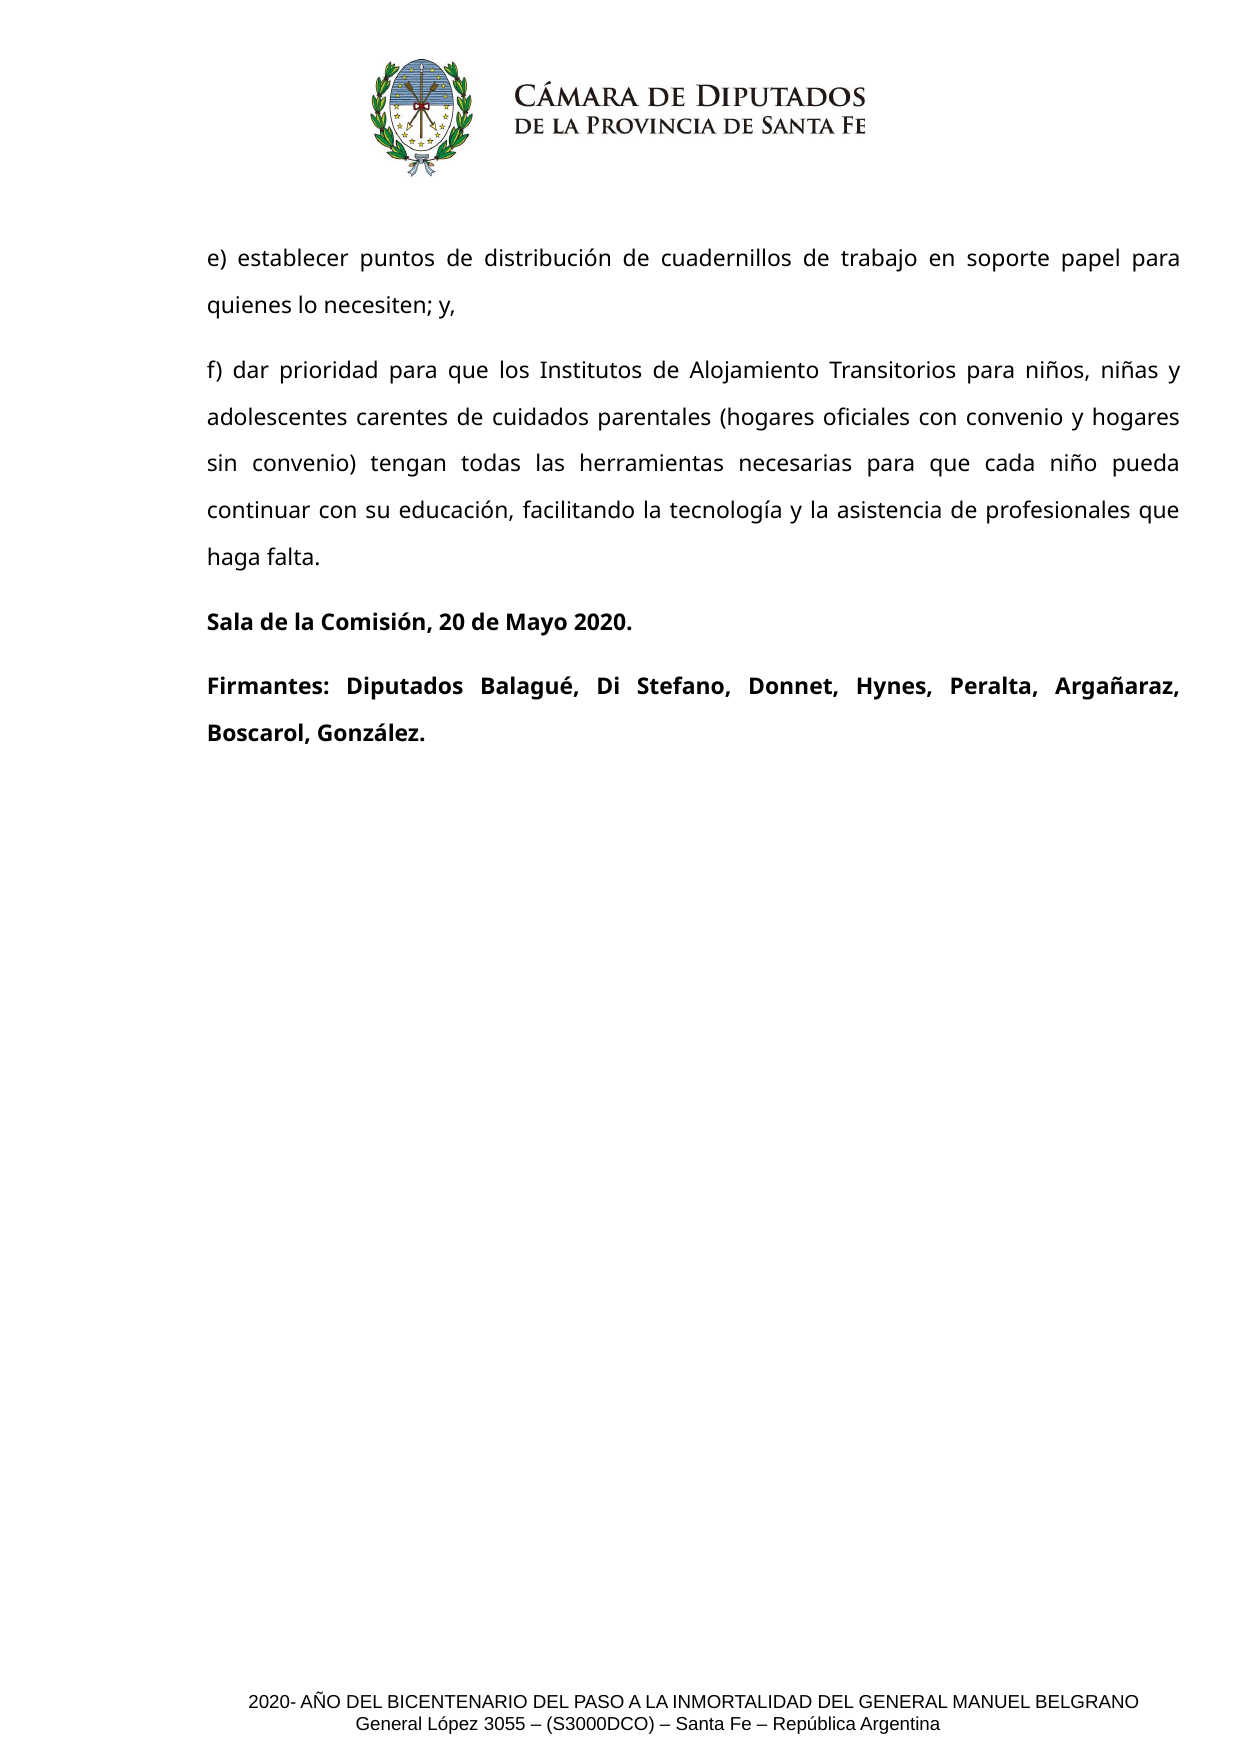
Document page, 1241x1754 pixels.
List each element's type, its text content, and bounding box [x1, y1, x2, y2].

text Sala de la Comisión, 20 de Mayo 2020. [207, 606, 1181, 637]
text Firmantes: Diputados Balagué, Di Stefano, Donnet, Hynes, Peralta, Argañaraz, Boscarol, González. [207, 670, 1181, 748]
text e) establecer puntos de distribución de cuadernillos de trabajo en soporte papel para quienes lo necesiten; y, [207, 242, 1181, 320]
picture [370, 59, 866, 181]
text f) dar prioridad para que los Institutos de Alojamiento Transitorios para niños, niñas y adolescentes carentes de cuidados parentales (hogares oficiales con convenio y hogares sin convenio) tengan todas las herramientas necesarias para que cada niño pueda continuar con su educación, facilitando la tecnología y la asistencia de profesionales que haga falta. [207, 354, 1181, 572]
